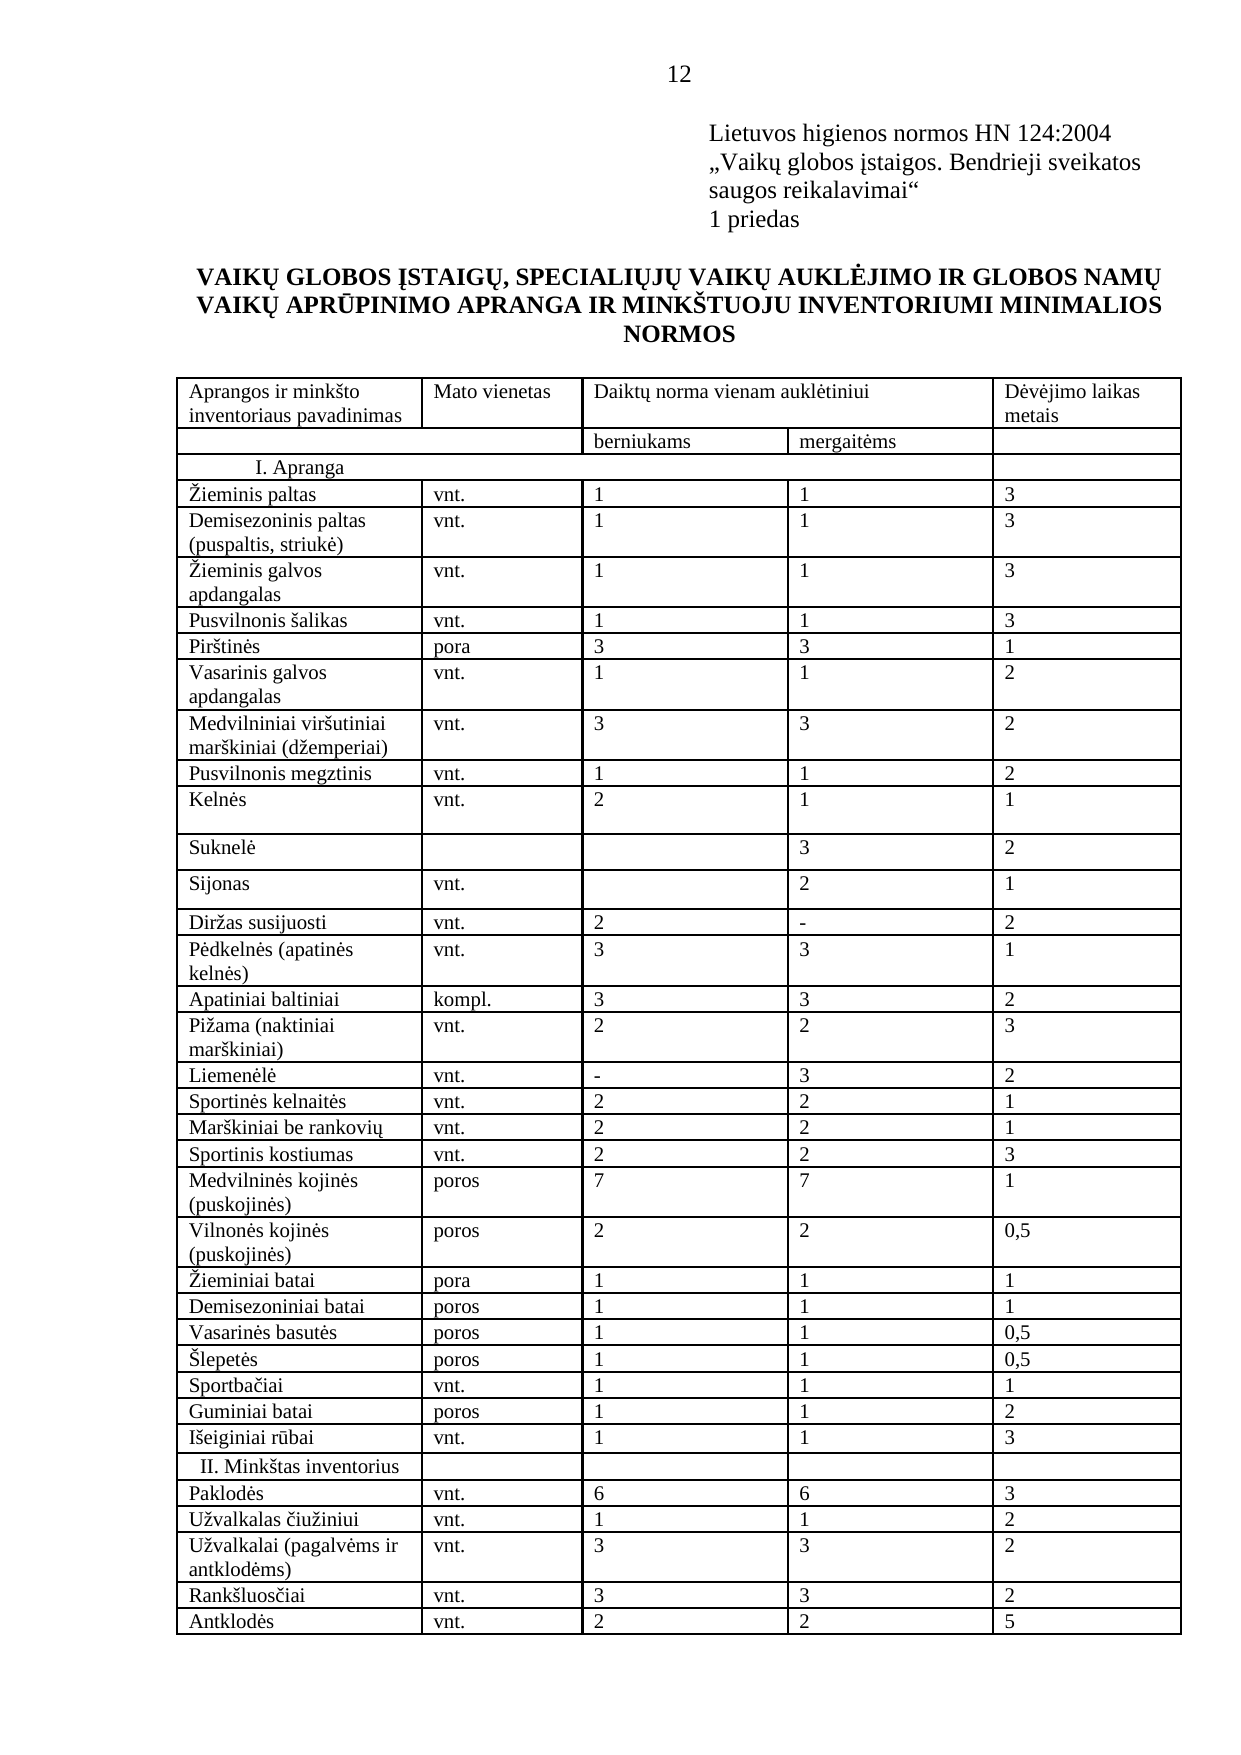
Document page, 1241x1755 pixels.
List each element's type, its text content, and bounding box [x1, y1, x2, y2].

table_cell 1 [789, 508, 992, 556]
table_cell 1 [994, 1268, 1180, 1292]
table_cell 3 [584, 1533, 787, 1581]
table_cell 3 [994, 1425, 1180, 1452]
table_cell 2 [584, 1115, 787, 1139]
table_cell 1 [584, 660, 787, 708]
table_cell 2 [584, 910, 787, 934]
table_cell 7 [789, 1168, 992, 1216]
table_cell Demisezoninis paltas (puspaltis, striukė) [178, 508, 421, 556]
table_cell vnt. [423, 1115, 581, 1139]
table_cell Vasarinis galvos apdangalas [178, 660, 421, 708]
table_cell [422, 429, 581, 453]
table_cell 3 [994, 508, 1180, 556]
table_cell Rankšluosčiai [178, 1583, 421, 1607]
table_cell vnt. [423, 787, 581, 833]
table_cell Demisezoniniai batai [178, 1294, 421, 1318]
table_cell Pusvilnonis megztinis [178, 761, 421, 785]
table_cell poros [423, 1346, 581, 1371]
table_cell 3 [789, 1533, 992, 1581]
table_cell 3 [584, 1583, 787, 1607]
table_cell 3 [994, 1141, 1180, 1166]
table_cell Pirštinės [178, 634, 421, 658]
table_cell 2 [789, 1115, 992, 1139]
table_cell [178, 429, 422, 453]
table_cell vnt. [423, 1013, 581, 1061]
table_cell 3 [584, 987, 787, 1011]
table_cell Žieminis paltas [178, 481, 421, 506]
table_cell 1 [789, 1268, 992, 1292]
table_cell - [789, 910, 992, 934]
table_cell 1 [584, 608, 787, 632]
table_cell Diržas susijuosti [178, 910, 421, 934]
table_cell - [584, 1063, 787, 1087]
text „Vaikų globos įstaigos. Bendrieji sveikatos [177, 147, 1181, 176]
table_cell 2 [994, 1063, 1180, 1087]
table_cell Žieminis galvos apdangalas [178, 558, 421, 606]
table_cell 3 [789, 835, 992, 869]
table_cell Antklodės [178, 1609, 421, 1633]
table_cell 1 [584, 481, 787, 506]
table_cell 3 [994, 608, 1180, 632]
table_cell Užvalkalai (pagalvėms ir antklodėms) [178, 1533, 421, 1581]
table_cell 1 [789, 481, 992, 506]
table_cell 2 [994, 711, 1180, 759]
table_cell [423, 1454, 581, 1478]
table_cell 2 [789, 1141, 992, 1166]
table_cell 5 [994, 1609, 1180, 1633]
table_cell 3 [994, 1481, 1180, 1504]
table_cell Guminiai batai [178, 1399, 421, 1423]
table_cell Šlepetės [178, 1346, 421, 1371]
table_cell Medvilniniai viršutiniai marškiniai (džemperiai) [178, 711, 421, 759]
table_cell vnt. [423, 1481, 581, 1504]
table_cell 1 [789, 1399, 992, 1423]
table_cell 2 [584, 1609, 787, 1633]
table_cell Sijonas [178, 871, 421, 908]
table_cell 1 [789, 558, 992, 606]
table_cell II. Minkštas inventorius [178, 1454, 421, 1478]
table_cell 1 [584, 1346, 787, 1371]
table_cell 1 [584, 558, 787, 606]
table_cell 2 [584, 1141, 787, 1166]
table_cell [994, 455, 1180, 479]
table_cell 3 [584, 936, 787, 984]
table_cell vnt. [423, 910, 581, 934]
table_cell 1 [584, 761, 787, 785]
table_cell 7 [584, 1168, 787, 1216]
table_cell 0,5 [994, 1320, 1180, 1344]
table_cell 1 [994, 1089, 1180, 1113]
table_cell 1 [789, 1294, 992, 1318]
table_cell 2 [994, 987, 1180, 1011]
table_cell 1 [789, 1346, 992, 1371]
table_cell 3 [584, 634, 787, 658]
table_cell 2 [994, 1399, 1180, 1423]
table_cell 1 [584, 1373, 787, 1397]
table_cell 3 [994, 481, 1180, 506]
table_cell 2 [584, 1218, 787, 1266]
table_cell 3 [789, 634, 992, 658]
table_cell 2 [789, 871, 992, 908]
text Lietuvos higienos normos HN 124:2004 [709, 118, 1181, 147]
table_cell vnt. [423, 1373, 581, 1397]
table_cell Vasarinės basutės [178, 1320, 421, 1344]
table_cell Medvilninės kojinės (puskojinės) [178, 1168, 421, 1216]
table_cell 0,5 [994, 1218, 1180, 1266]
table_header Daiktų norma vienam auklėtiniui [584, 379, 992, 427]
table_cell vnt. [423, 481, 581, 506]
table_cell [423, 835, 581, 869]
table_cell [584, 871, 787, 908]
table_cell 1 [789, 787, 992, 833]
table_cell 2 [994, 1583, 1180, 1607]
table_cell 6 [584, 1481, 787, 1504]
table_cell poros [423, 1294, 581, 1318]
table_cell I. Apranga [178, 455, 422, 479]
table_cell vnt. [423, 558, 581, 606]
table_cell [788, 455, 992, 479]
table_header Dėvėjimo laikas metais [994, 379, 1180, 427]
table_cell mergaitėms [789, 429, 992, 453]
table_cell kompl. [423, 987, 581, 1011]
table_cell 1 [584, 1425, 787, 1452]
table_cell pora [423, 1268, 581, 1292]
table_cell 2 [994, 910, 1180, 934]
table_cell 1 [584, 1268, 787, 1292]
table_cell Pusvilnonis šalikas [178, 608, 421, 632]
table_cell 3 [789, 711, 992, 759]
table_header Mato vienetas [423, 379, 581, 427]
table_cell 3 [789, 987, 992, 1011]
table_cell 1 [994, 787, 1180, 833]
table_cell vnt. [423, 1425, 581, 1452]
text saugos reikalavimai“ [177, 176, 1181, 204]
table_cell pora [423, 634, 581, 658]
table_cell Užvalkalas čiužiniui [178, 1507, 421, 1531]
table_cell vnt. [423, 711, 581, 759]
table_cell [584, 1454, 787, 1478]
table_cell 1 [789, 660, 992, 708]
table_cell [583, 455, 788, 479]
table_cell Sportbačiai [178, 1373, 421, 1397]
table_cell vnt. [423, 1141, 581, 1166]
table_cell poros [423, 1399, 581, 1423]
table_cell [994, 429, 1180, 453]
table_cell Išeiginiai rūbai [178, 1425, 421, 1452]
table_cell [789, 1454, 992, 1478]
table_cell 2 [584, 1013, 787, 1061]
table_cell Žieminiai batai [178, 1268, 421, 1292]
table_cell vnt. [423, 1533, 581, 1581]
table_cell 2 [789, 1013, 992, 1061]
table_cell 1 [789, 1373, 992, 1397]
table_cell 1 [994, 871, 1180, 908]
table_cell poros [423, 1218, 581, 1266]
table_cell Vilnonės kojinės (puskojinės) [178, 1218, 421, 1266]
table_cell 3 [789, 936, 992, 984]
table_cell vnt. [423, 660, 581, 708]
table_cell vnt. [423, 1583, 581, 1607]
table_cell 2 [789, 1609, 992, 1633]
table_cell Apatiniai baltiniai [178, 987, 421, 1011]
table_cell 1 [789, 608, 992, 632]
table_cell [422, 455, 582, 479]
table_cell 1 [789, 1425, 992, 1452]
table_cell 2 [994, 660, 1180, 708]
table_cell 1 [994, 1294, 1180, 1318]
table_cell 1 [994, 936, 1180, 984]
table_cell 1 [584, 1399, 787, 1423]
table_cell 1 [584, 1294, 787, 1318]
table_cell 0,5 [994, 1346, 1180, 1371]
table_cell berniukams [584, 429, 787, 453]
table_cell 1 [789, 1320, 992, 1344]
table_cell 1 [584, 1507, 787, 1531]
table_cell 1 [994, 1115, 1180, 1139]
table_cell 2 [584, 787, 787, 833]
table_cell 3 [584, 711, 787, 759]
table_cell vnt. [423, 1609, 581, 1633]
table_cell 2 [994, 835, 1180, 869]
table_header Aprangos ir minkšto inventoriaus pavadinimas [178, 379, 421, 427]
table_cell 1 [994, 1373, 1180, 1397]
table_cell 1 [584, 1320, 787, 1344]
table_cell vnt. [423, 761, 581, 785]
table_cell Kelnės [178, 787, 421, 833]
table_cell 2 [994, 1533, 1180, 1581]
table_cell Paklodės [178, 1481, 421, 1504]
table_cell poros [423, 1320, 581, 1344]
table_cell 1 [584, 508, 787, 556]
text 1 priedas [177, 204, 1181, 233]
table_cell 1 [994, 634, 1180, 658]
table_cell vnt. [423, 1089, 581, 1113]
table_cell 3 [789, 1583, 992, 1607]
table_cell vnt. [423, 508, 581, 556]
table_cell 1 [994, 1168, 1180, 1216]
table_cell 6 [789, 1481, 992, 1504]
table_cell 2 [994, 761, 1180, 785]
table_cell 3 [994, 558, 1180, 606]
table_cell 2 [789, 1218, 992, 1266]
table_cell [994, 1454, 1180, 1478]
table_cell 2 [584, 1089, 787, 1113]
table_cell Suknelė [178, 835, 421, 869]
table_cell Marškiniai be rankovių [178, 1115, 421, 1139]
table_cell Sportinis kostiumas [178, 1141, 421, 1166]
table_cell 3 [994, 1013, 1180, 1061]
table_cell 2 [789, 1089, 992, 1113]
table_cell Sportinės kelnaitės [178, 1089, 421, 1113]
table_cell 2 [994, 1507, 1180, 1531]
table_cell Liemenėlė [178, 1063, 421, 1087]
table_cell poros [423, 1168, 581, 1216]
table_cell vnt. [423, 1063, 581, 1087]
table_cell 1 [789, 1507, 992, 1531]
table_cell vnt. [423, 871, 581, 908]
table_cell vnt. [423, 608, 581, 632]
table_cell Pižama (naktiniai marškiniai) [178, 1013, 421, 1061]
table_cell 3 [789, 1063, 992, 1087]
table_cell 1 [789, 761, 992, 785]
table_cell [584, 835, 787, 869]
table_cell vnt. [423, 1507, 581, 1531]
text VAIKŲ GLOBOS ĮSTAIGŲ, SPECIALIŲJŲ VAIKŲ AUKLĖJIMO IR GLOBOS NAMŲ VAIKŲ APRŪPINIMO APRANGA IR MINKŠTUOJU INVENTORIUMI MINIMALIOS NORMOS [177, 262, 1181, 348]
table_cell vnt. [423, 936, 581, 984]
table_cell Pėdkelnės (apatinės kelnės) [178, 936, 421, 984]
